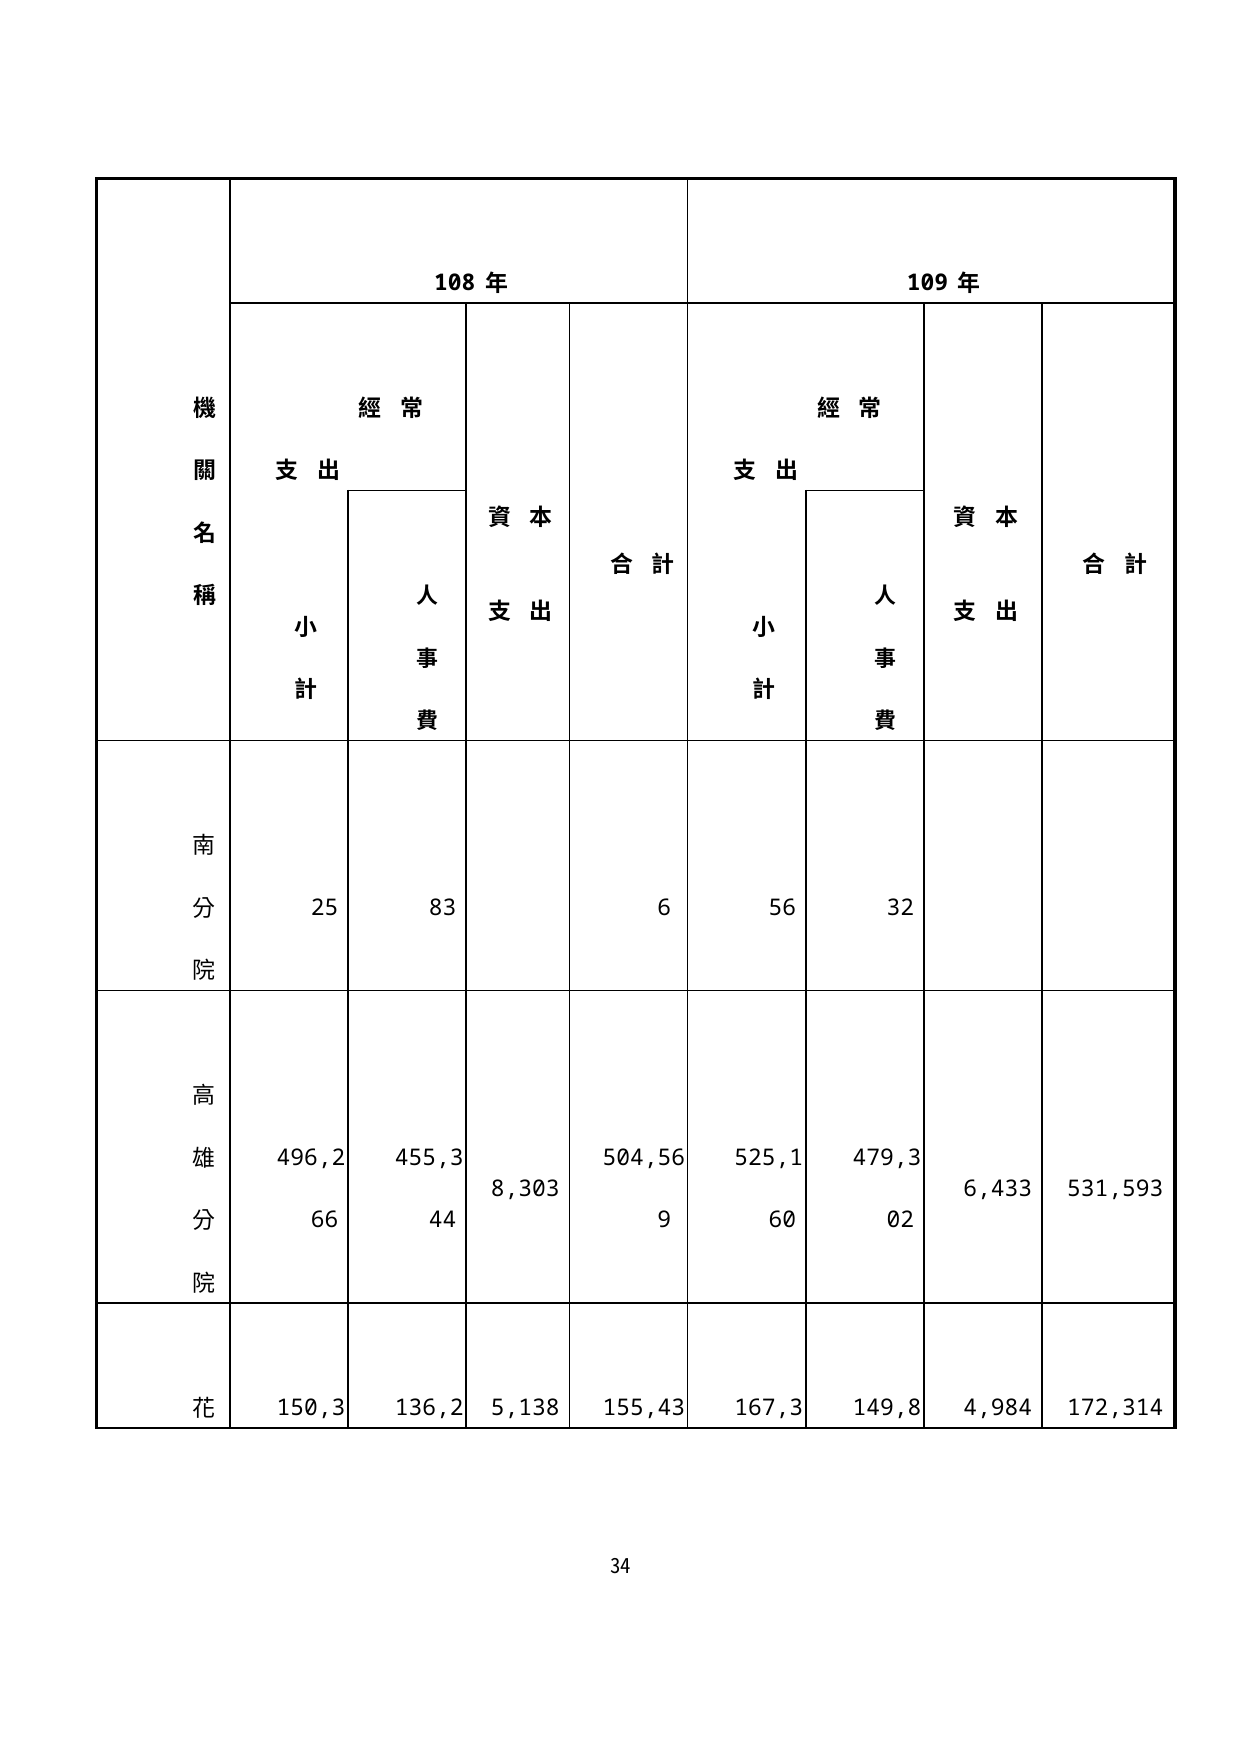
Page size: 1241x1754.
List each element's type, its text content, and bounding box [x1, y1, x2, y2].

table_cell 經常支出 [231, 304, 465, 490]
table_cell 人事費 [807, 491, 923, 740]
table_cell 資本 支出 [925, 304, 1041, 740]
table_cell 150,3 [231, 1304, 347, 1427]
table_cell [467, 741, 569, 990]
table_cell 5,138 [467, 1304, 569, 1427]
table_cell 531,593 [1043, 991, 1173, 1302]
table_cell [925, 741, 1041, 990]
table_cell 32 [807, 741, 923, 990]
table_cell 合計 [570, 304, 687, 740]
table_cell 小計 [231, 490, 347, 740]
table_header 機關名稱 [98, 180, 229, 740]
table_cell [1043, 741, 1173, 990]
table_cell 149,8 [807, 1304, 923, 1427]
table_header 108年 [231, 180, 687, 302]
table_cell 25 [231, 741, 347, 990]
table_cell 資本 支出 [467, 304, 569, 740]
table_cell 6,433 [925, 991, 1041, 1302]
table_cell 南分院 [98, 741, 229, 990]
table_cell 172,314 [1043, 1304, 1173, 1427]
table_cell 136,2 [349, 1304, 465, 1427]
table_cell 504,569 [570, 991, 687, 1302]
table_cell 花 [98, 1304, 229, 1427]
table_cell 經常支出 [688, 304, 923, 490]
table_cell 455,344 [349, 991, 465, 1302]
table_cell 525,160 [688, 991, 805, 1302]
table_cell 167,3 [688, 1304, 805, 1427]
table_cell 155,43 [570, 1304, 687, 1427]
table_cell 496,266 [231, 991, 347, 1302]
table_cell 小計 [688, 490, 805, 740]
table_cell 4,984 [925, 1304, 1041, 1427]
table_cell 479,302 [807, 991, 923, 1302]
table_header 109年 [688, 180, 1173, 302]
table_cell 6 [570, 741, 687, 990]
table_cell 56 [688, 741, 805, 990]
table_cell 合計 [1043, 304, 1173, 740]
table_cell 8,303 [467, 991, 569, 1302]
table_cell 高雄分院 [98, 991, 229, 1302]
table_cell 83 [349, 741, 465, 990]
table_cell 人事費 [349, 491, 465, 740]
